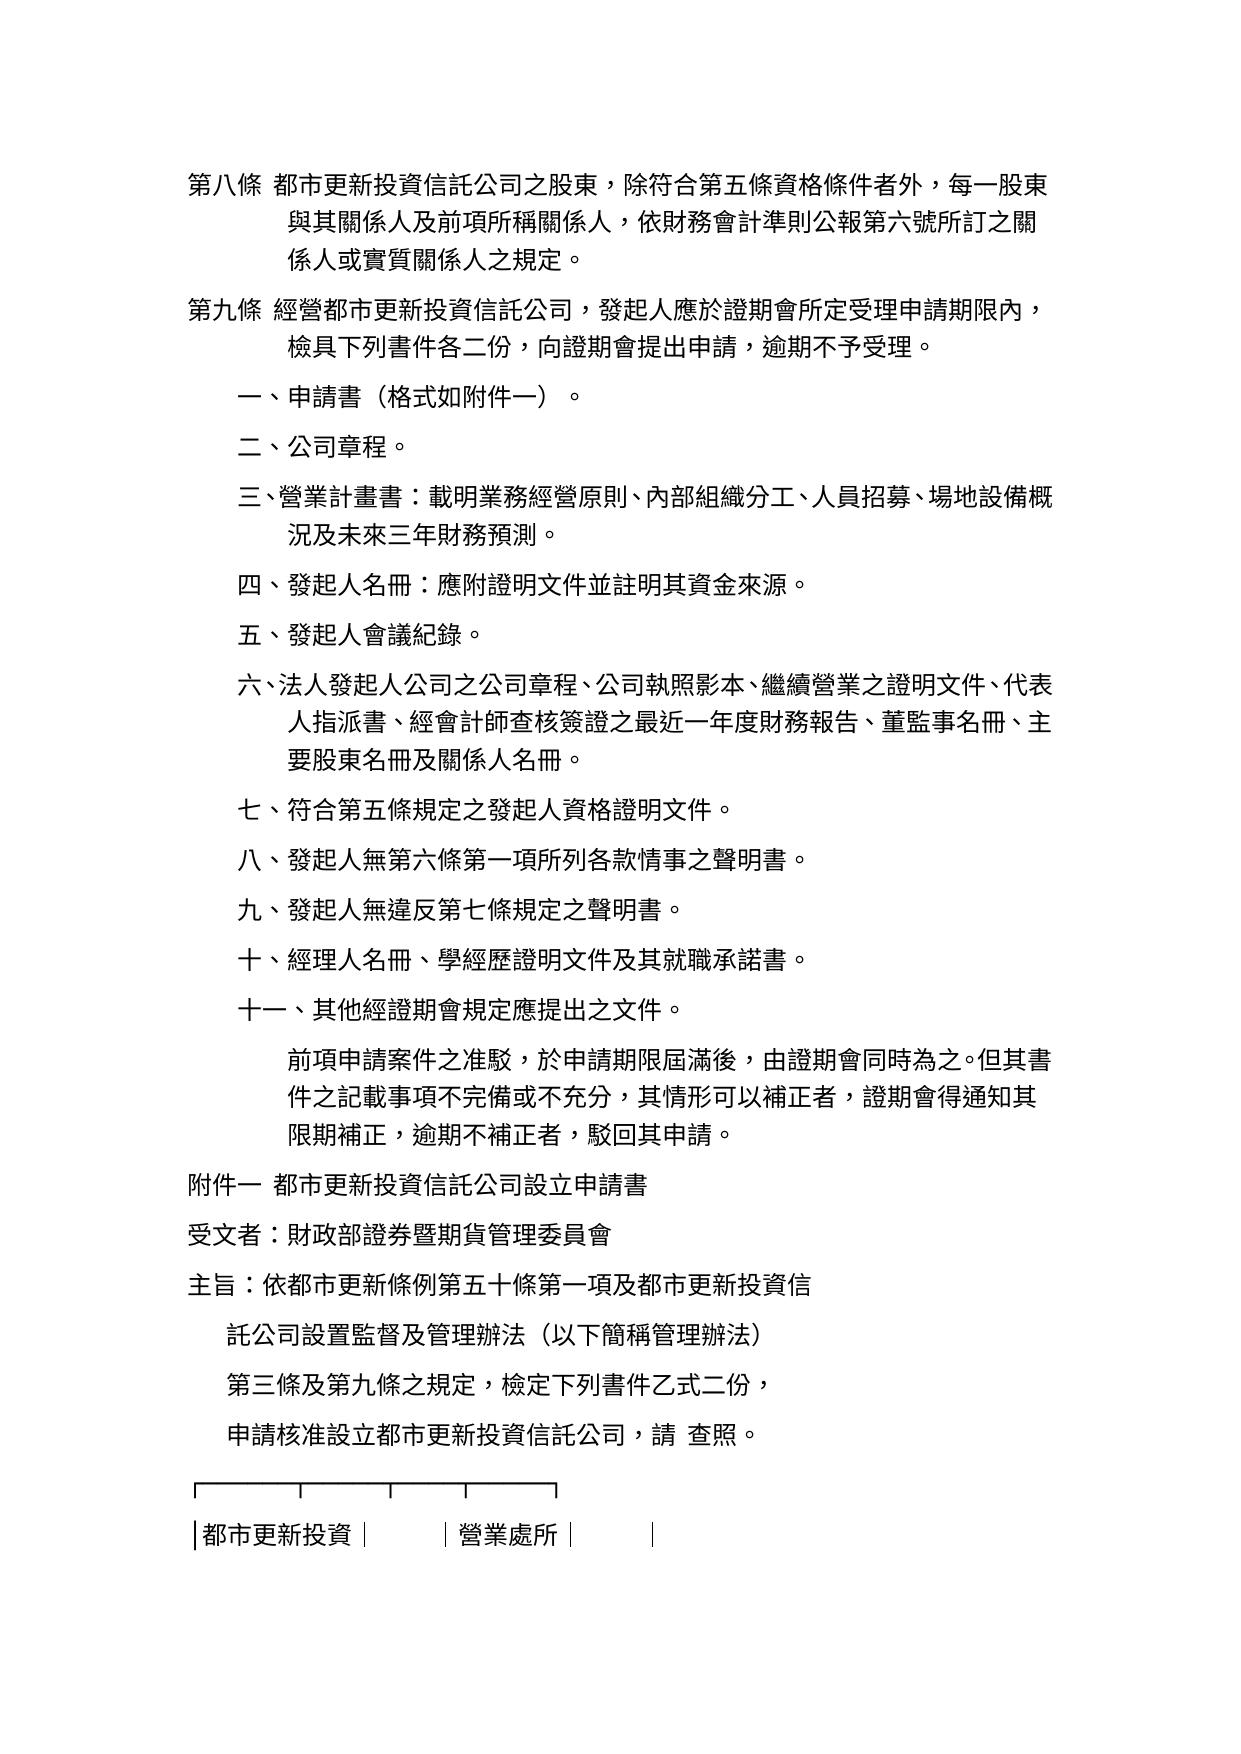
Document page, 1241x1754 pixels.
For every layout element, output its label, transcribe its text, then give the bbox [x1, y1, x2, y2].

text 三、營業計畫書：載明業務經營原則、內部組織分工、人員招募、場地設備概況及未來三年財務預測。 [237, 477, 1053, 552]
text │都市更新投資│ │營業處所│ │ [187, 1514, 1053, 1552]
text 一、申請書（格式如附件一）。 [237, 377, 1053, 414]
text ┌──────┬─────┬────┬─────┐ [187, 1464, 1053, 1502]
text 申請核准設立都市更新投資信託公司，請 查照。 [187, 1414, 1053, 1452]
text 四、發起人名冊：應附證明文件並註明其資金來源。 [237, 564, 1053, 602]
text 二、公司章程。 [237, 427, 1053, 464]
text 第八條 都市更新投資信託公司之股東，除符合第五條資格條件者外，每一股東與其關係人及前項所稱關係人，依財務會計準則公報第六號所訂之關係人或實質關係人之規定。 [187, 164, 1053, 277]
text 前項申請案件之准駁，於申請期限屆滿後，由證期會同時為之。但其書件之記載事項不完備或不充分，其情形可以補正者，證期會得通知其限期補正，逾期不補正者，駁回其申請。 [287, 1039, 1053, 1152]
text 六、法人發起人公司之公司章程、公司執照影本、繼續營業之證明文件、代表人指派書、經會計師查核簽證之最近一年度財務報告、董監事名冊、主要股東名冊及關係人名冊。 [237, 664, 1053, 777]
text 十、經理人名冊、學經歷證明文件及其就職承諾書。 [237, 939, 1053, 977]
text 十一、其他經證期會規定應提出之文件。 [237, 989, 1053, 1027]
text 附件一 都市更新投資信託公司設立申請書 [187, 1164, 1053, 1202]
text 受文者：財政部證券暨期貨管理委員會 [187, 1214, 1053, 1252]
text 第三條及第九條之規定，檢定下列書件乙式二份， [187, 1364, 1053, 1402]
text 七、符合第五條規定之發起人資格證明文件。 [237, 789, 1053, 827]
text 八、發起人無第六條第一項所列各款情事之聲明書。 [237, 839, 1053, 877]
text 第九條 經營都市更新投資信託公司，發起人應於證期會所定受理申請期限內，檢具下列書件各二份，向證期會提出申請，逾期不予受理。 [187, 289, 1053, 364]
text 五、發起人會議紀錄。 [237, 614, 1053, 652]
text 九、發起人無違反第七條規定之聲明書。 [237, 889, 1053, 927]
text 主旨：依都市更新條例第五十條第一項及都市更新投資信 [187, 1264, 1053, 1302]
text 託公司設置監督及管理辦法（以下簡稱管理辦法） [187, 1314, 1053, 1352]
